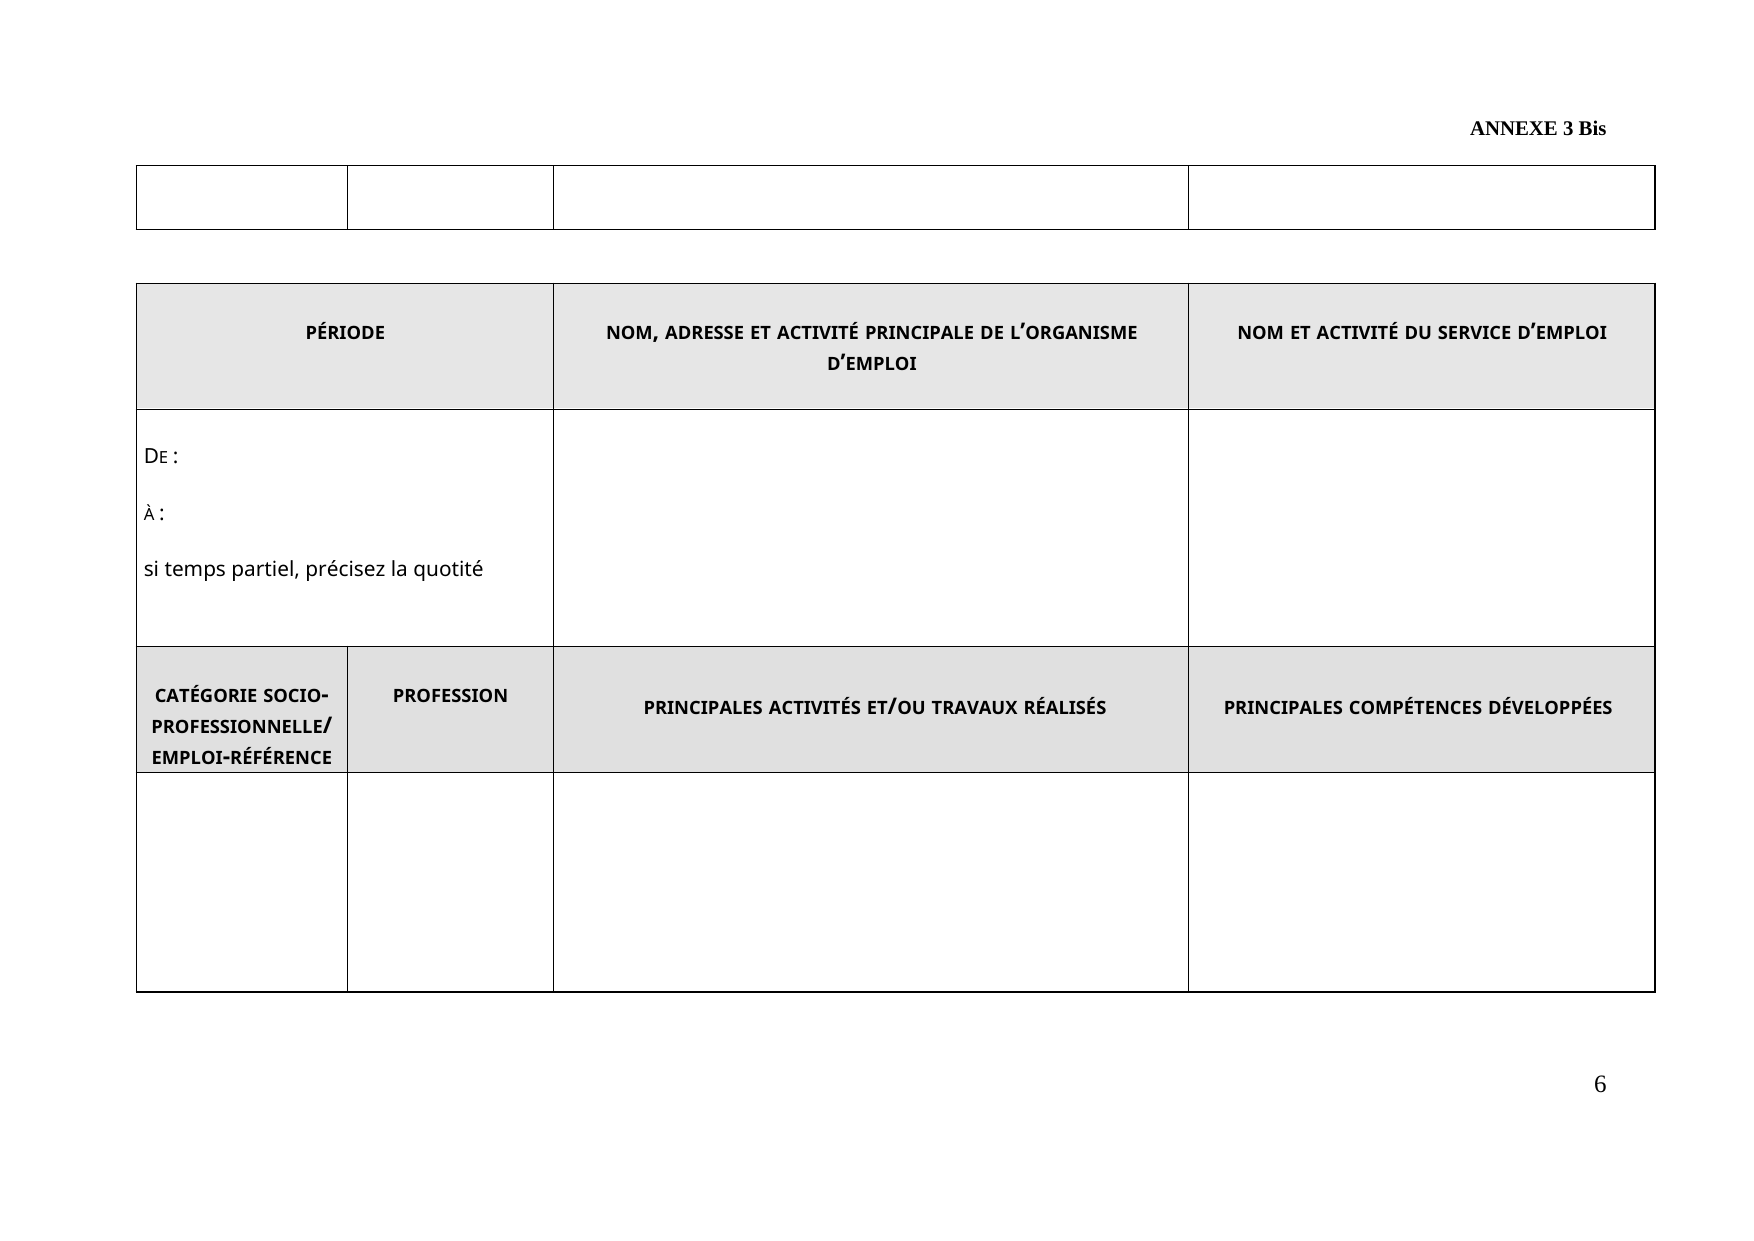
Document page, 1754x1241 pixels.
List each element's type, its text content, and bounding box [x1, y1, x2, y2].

table_cell principales activités et/ou travaux réalisés [554, 647, 1188, 772]
table_cell [554, 166, 1188, 229]
table_cell [1189, 410, 1654, 646]
table_cell De : à : si temps partiel, précisez la quotité [137, 410, 553, 646]
table_cell [1189, 166, 1654, 229]
table_cell [348, 773, 553, 991]
table_cell catégorie socio-professionnelle/ emploi-référence [137, 647, 347, 772]
table_cell [137, 773, 347, 991]
table_cell [554, 773, 1188, 991]
table_header nom, adresse et activité principale de l’organisme d’emploi [554, 284, 1188, 408]
table_cell [348, 166, 553, 229]
table_cell [554, 410, 1188, 646]
table_header période [137, 284, 553, 408]
table_cell profession [348, 647, 553, 772]
table_header nom et activité du service d’emploi [1189, 284, 1654, 408]
table_cell principales compétences développées [1189, 647, 1654, 772]
table_cell [137, 166, 347, 229]
table_cell [1189, 773, 1654, 991]
